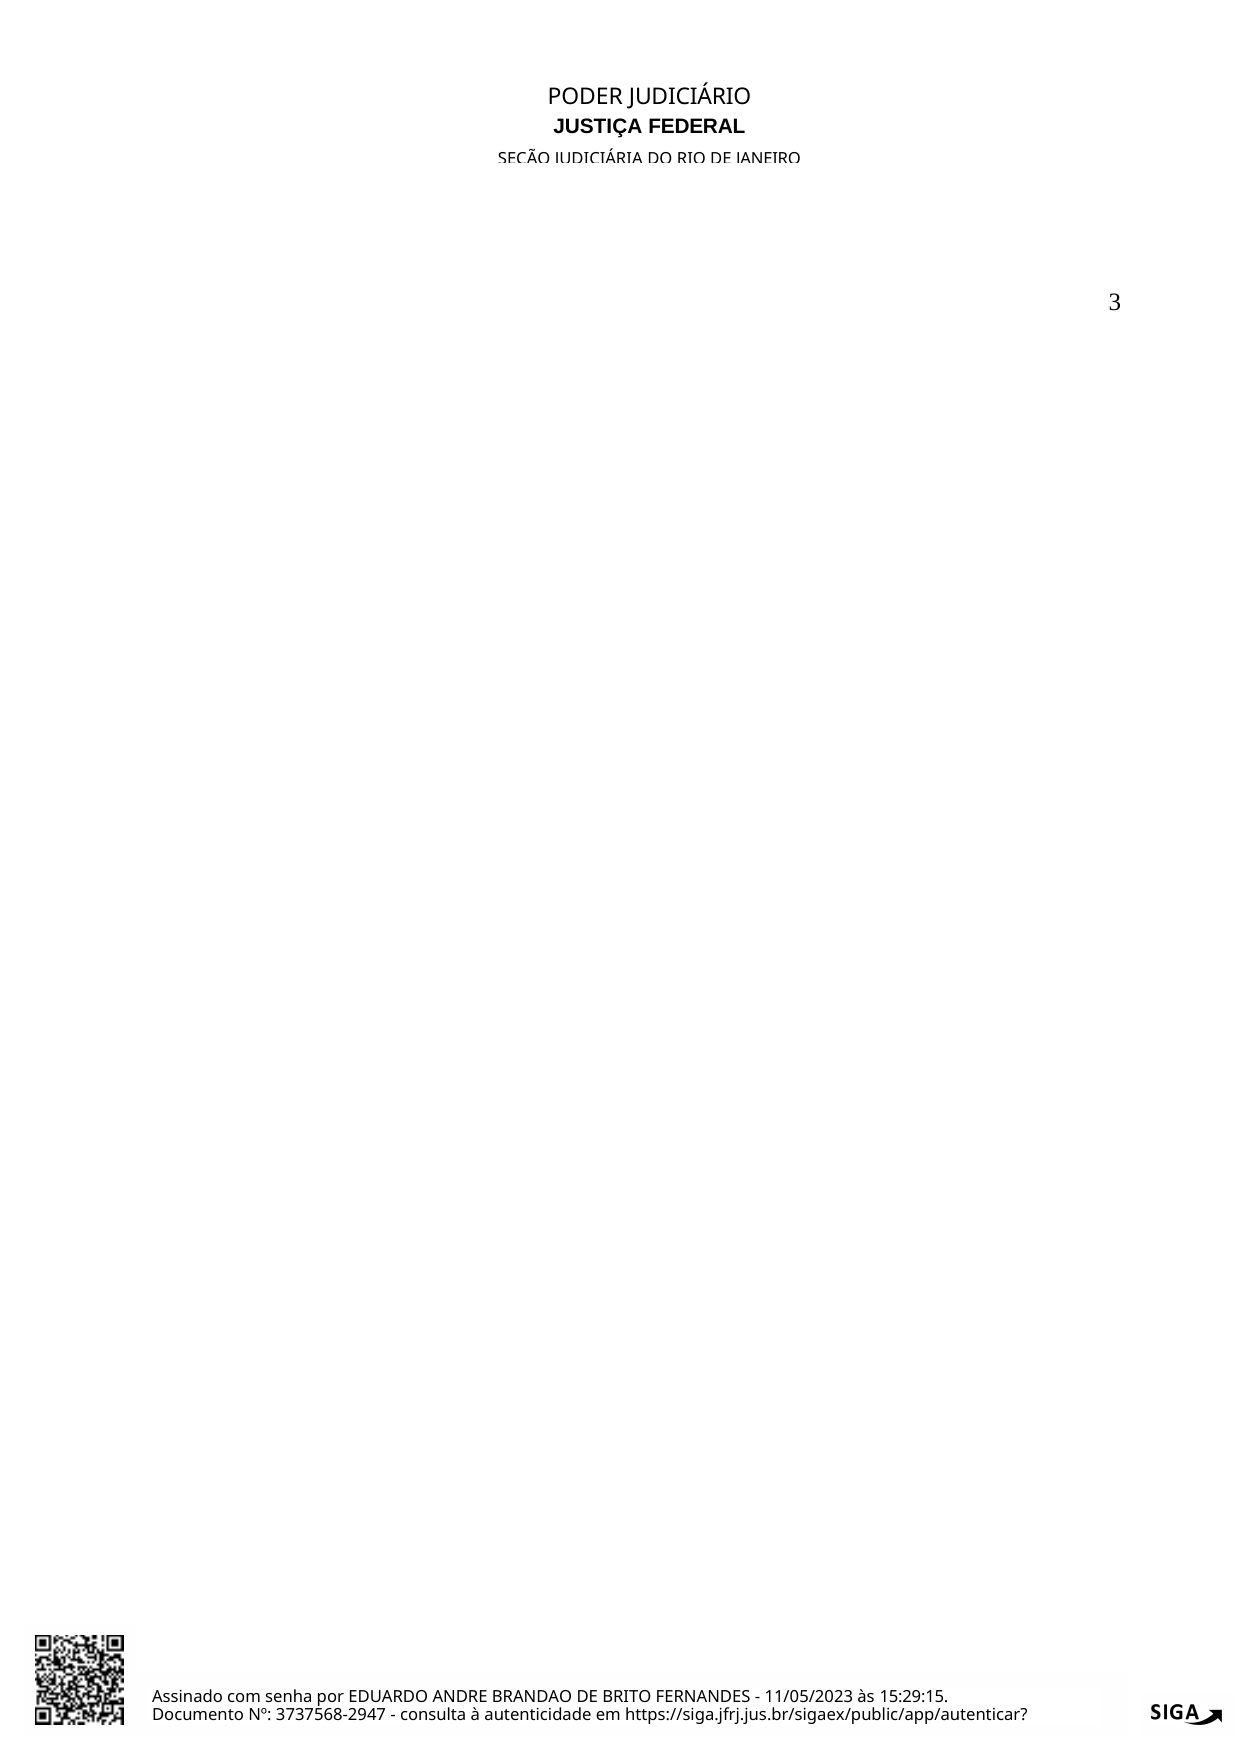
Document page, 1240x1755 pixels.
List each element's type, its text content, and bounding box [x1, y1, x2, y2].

text 3 [59, 287, 1122, 316]
